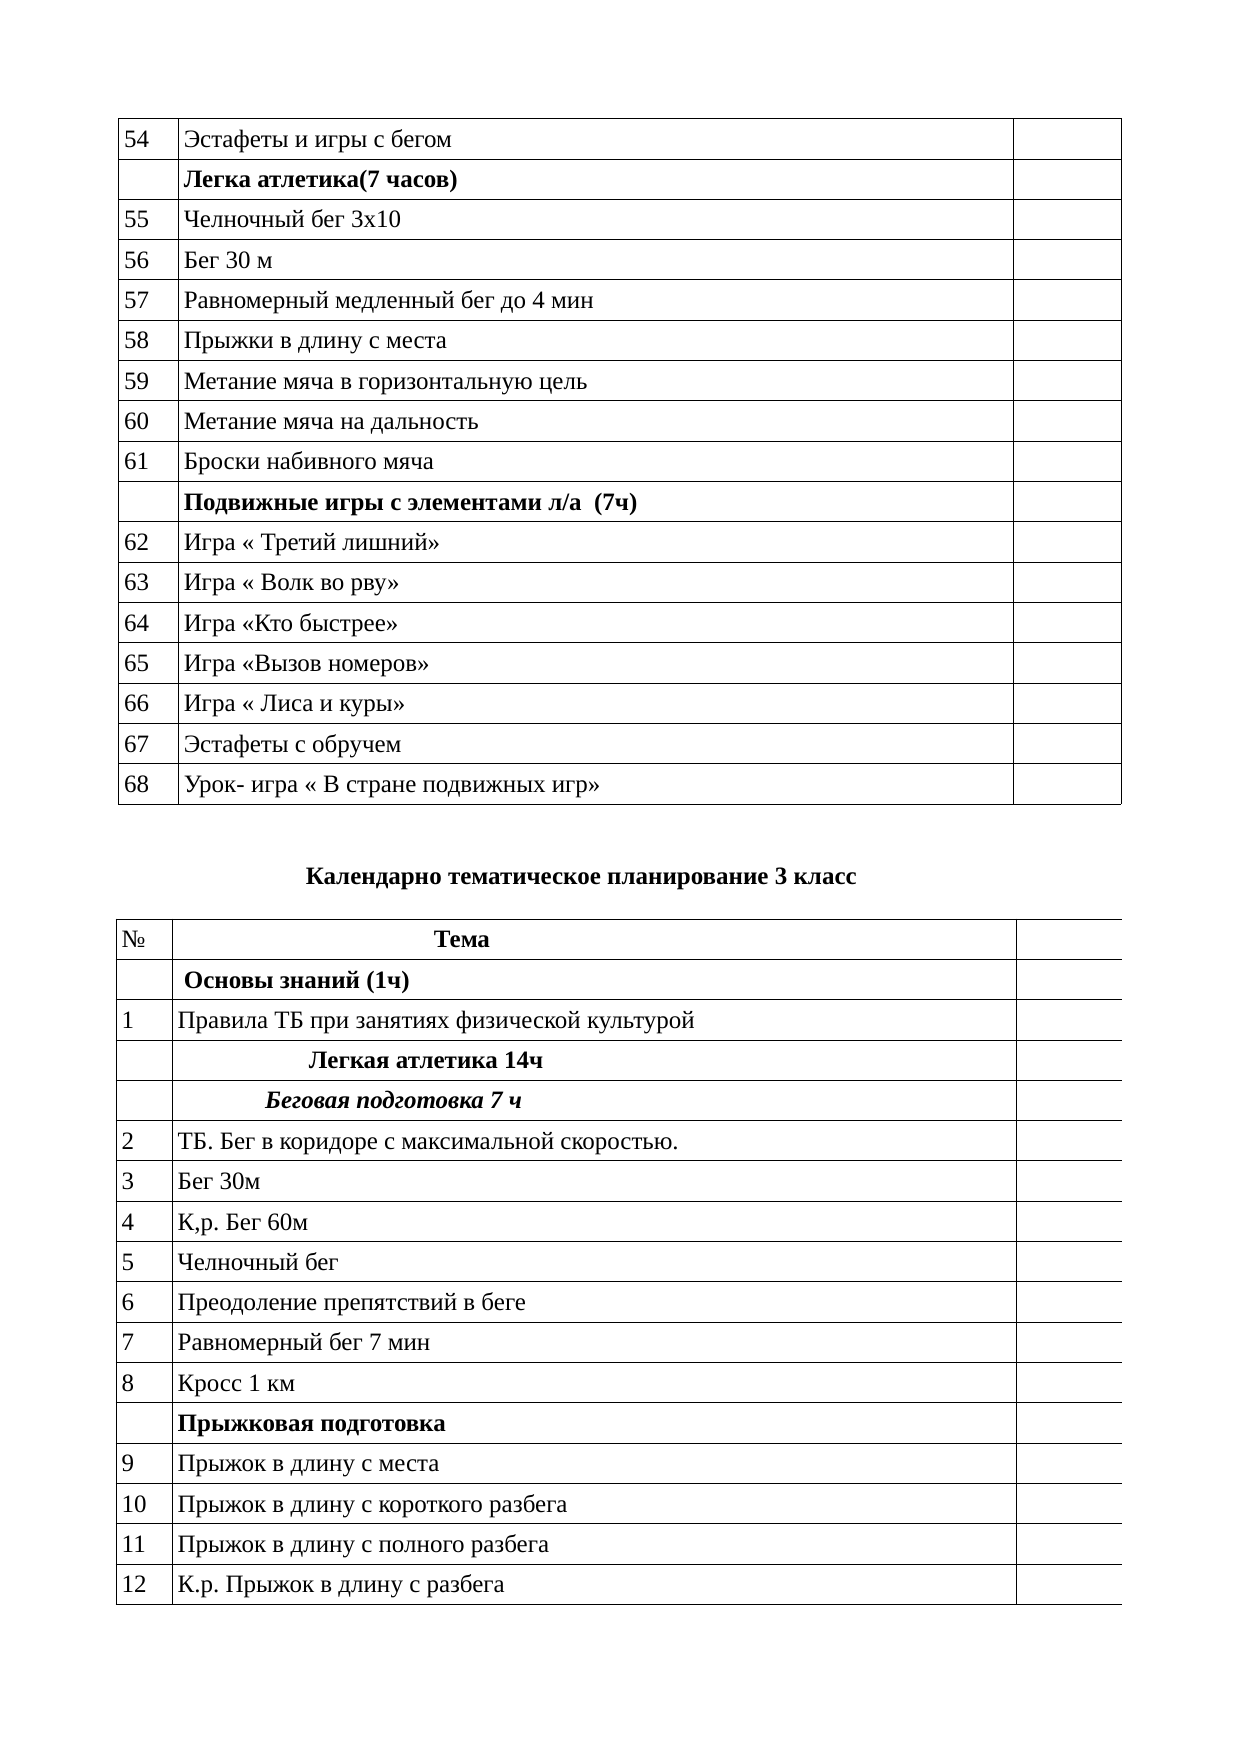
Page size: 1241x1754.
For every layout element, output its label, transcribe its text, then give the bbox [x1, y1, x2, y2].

table_cell 59 [119, 361, 178, 400]
table_cell К.р. Прыжок в длину с разбега [173, 1565, 1016, 1604]
table_cell [1014, 684, 1121, 723]
table_cell 1 [117, 1000, 172, 1039]
table_cell [1017, 1444, 1122, 1483]
table_cell [1014, 764, 1121, 803]
table_cell [1017, 1282, 1122, 1322]
table_cell Беговая подготовка 7 ч [173, 1081, 1016, 1120]
table_cell Правила ТБ при занятиях физической культурой [173, 1000, 1016, 1039]
table_cell 64 [119, 603, 178, 642]
table_cell [1017, 1403, 1122, 1443]
table_cell [1014, 200, 1121, 239]
table_cell [119, 482, 178, 521]
table_cell 62 [119, 522, 178, 562]
table_cell 6 [117, 1282, 172, 1322]
table_cell Равномерный бег 7 мин [173, 1323, 1016, 1362]
table_cell 68 [119, 764, 178, 803]
table_cell 8 [117, 1363, 172, 1402]
table_cell [1017, 1041, 1122, 1080]
table_cell 12 [117, 1565, 172, 1604]
table_cell [1014, 482, 1121, 521]
table_cell Легка атлетика(7 часов) [179, 160, 1013, 199]
table_cell 10 [117, 1484, 172, 1523]
table_cell [1014, 563, 1121, 602]
table_cell 2 [117, 1121, 172, 1160]
table_cell [1014, 280, 1121, 320]
table_cell [1014, 643, 1121, 682]
table_cell Основы знаний (1ч) [173, 960, 1016, 999]
table_cell [1017, 960, 1122, 999]
table_cell 57 [119, 280, 178, 320]
table_cell [1014, 401, 1121, 441]
text Календарно тематическое планирование 3 класс [118, 861, 1122, 890]
table_cell Бег 30м [173, 1161, 1016, 1201]
table_cell Эстафеты и игры с бегом [179, 119, 1013, 158]
table_cell [1017, 1242, 1122, 1281]
table_cell Челночный бег 3х10 [179, 200, 1013, 239]
table_cell [117, 1041, 172, 1080]
table_cell [117, 1081, 172, 1120]
table_cell Равномерный медленный бег до 4 мин [179, 280, 1013, 320]
table_cell Прыжок в длину с полного разбега [173, 1524, 1016, 1563]
table_cell [1014, 603, 1121, 642]
table_cell Кросс 1 км [173, 1363, 1016, 1402]
table_cell 7 [117, 1323, 172, 1362]
table_header № [117, 920, 172, 959]
table_cell Эстафеты с обручем [179, 724, 1013, 763]
table_cell Метание мяча в горизонтальную цель [179, 361, 1013, 400]
table_cell [1014, 160, 1121, 199]
table_cell [1014, 361, 1121, 400]
table_cell Броски набивного мяча [179, 442, 1013, 481]
table_cell [1014, 240, 1121, 279]
table_cell [1017, 1081, 1122, 1120]
table_cell К,р. Бег 60м [173, 1202, 1016, 1241]
table_cell Челночный бег [173, 1242, 1016, 1281]
table_cell Преодоление препятствий в беге [173, 1282, 1016, 1322]
table_cell Прыжковая подготовка [173, 1403, 1016, 1443]
table_cell Игра «Вызов номеров» [179, 643, 1013, 682]
table_cell [1014, 321, 1121, 360]
table_cell [1017, 1161, 1122, 1201]
table_cell [1017, 1565, 1122, 1604]
table_cell [1014, 522, 1121, 562]
table_cell [1017, 1524, 1122, 1563]
table_cell 58 [119, 321, 178, 360]
table_cell Прыжок в длину с короткого разбега [173, 1484, 1016, 1523]
table_cell Игра « Третий лишний» [179, 522, 1013, 562]
table_cell [1017, 1121, 1122, 1160]
table_cell 56 [119, 240, 178, 279]
table_cell [1014, 724, 1121, 763]
table_cell Подвижные игры с элементами л/а (7ч) [179, 482, 1013, 521]
table_cell Метание мяча на дальность [179, 401, 1013, 441]
table_cell Игра «Кто быстрее» [179, 603, 1013, 642]
table_cell [117, 1403, 172, 1443]
table_cell Легкая атлетика 14ч [173, 1041, 1016, 1080]
table_cell Игра « Лиса и куры» [179, 684, 1013, 723]
table_header Тема [173, 920, 1016, 959]
table_cell 65 [119, 643, 178, 682]
table_cell Прыжки в длину с места [179, 321, 1013, 360]
table_cell [1017, 1323, 1122, 1362]
table_cell Бег 30 м [179, 240, 1013, 279]
table_cell Прыжок в длину с места [173, 1444, 1016, 1483]
table_header [1017, 920, 1122, 959]
table_cell 60 [119, 401, 178, 441]
table_cell [1017, 1000, 1122, 1039]
table_cell 3 [117, 1161, 172, 1201]
table_cell 61 [119, 442, 178, 481]
table_cell [1014, 442, 1121, 481]
table_cell Игра « Волк во рву» [179, 563, 1013, 602]
table_cell [1014, 119, 1121, 158]
table_cell [1017, 1484, 1122, 1523]
table_cell 67 [119, 724, 178, 763]
table_cell 5 [117, 1242, 172, 1281]
table_cell 55 [119, 200, 178, 239]
table_cell 4 [117, 1202, 172, 1241]
table_cell [1017, 1202, 1122, 1241]
table_cell [119, 160, 178, 199]
table_cell [1017, 1363, 1122, 1402]
table_cell 11 [117, 1524, 172, 1563]
table_cell ТБ. Бег в коридоре с максимальной скоростью. [173, 1121, 1016, 1160]
table_cell [117, 960, 172, 999]
table_cell 63 [119, 563, 178, 602]
table_cell Урок- игра « В стране подвижных игр» [179, 764, 1013, 803]
table_cell 54 [119, 119, 178, 158]
table_cell 9 [117, 1444, 172, 1483]
table_cell 66 [119, 684, 178, 723]
